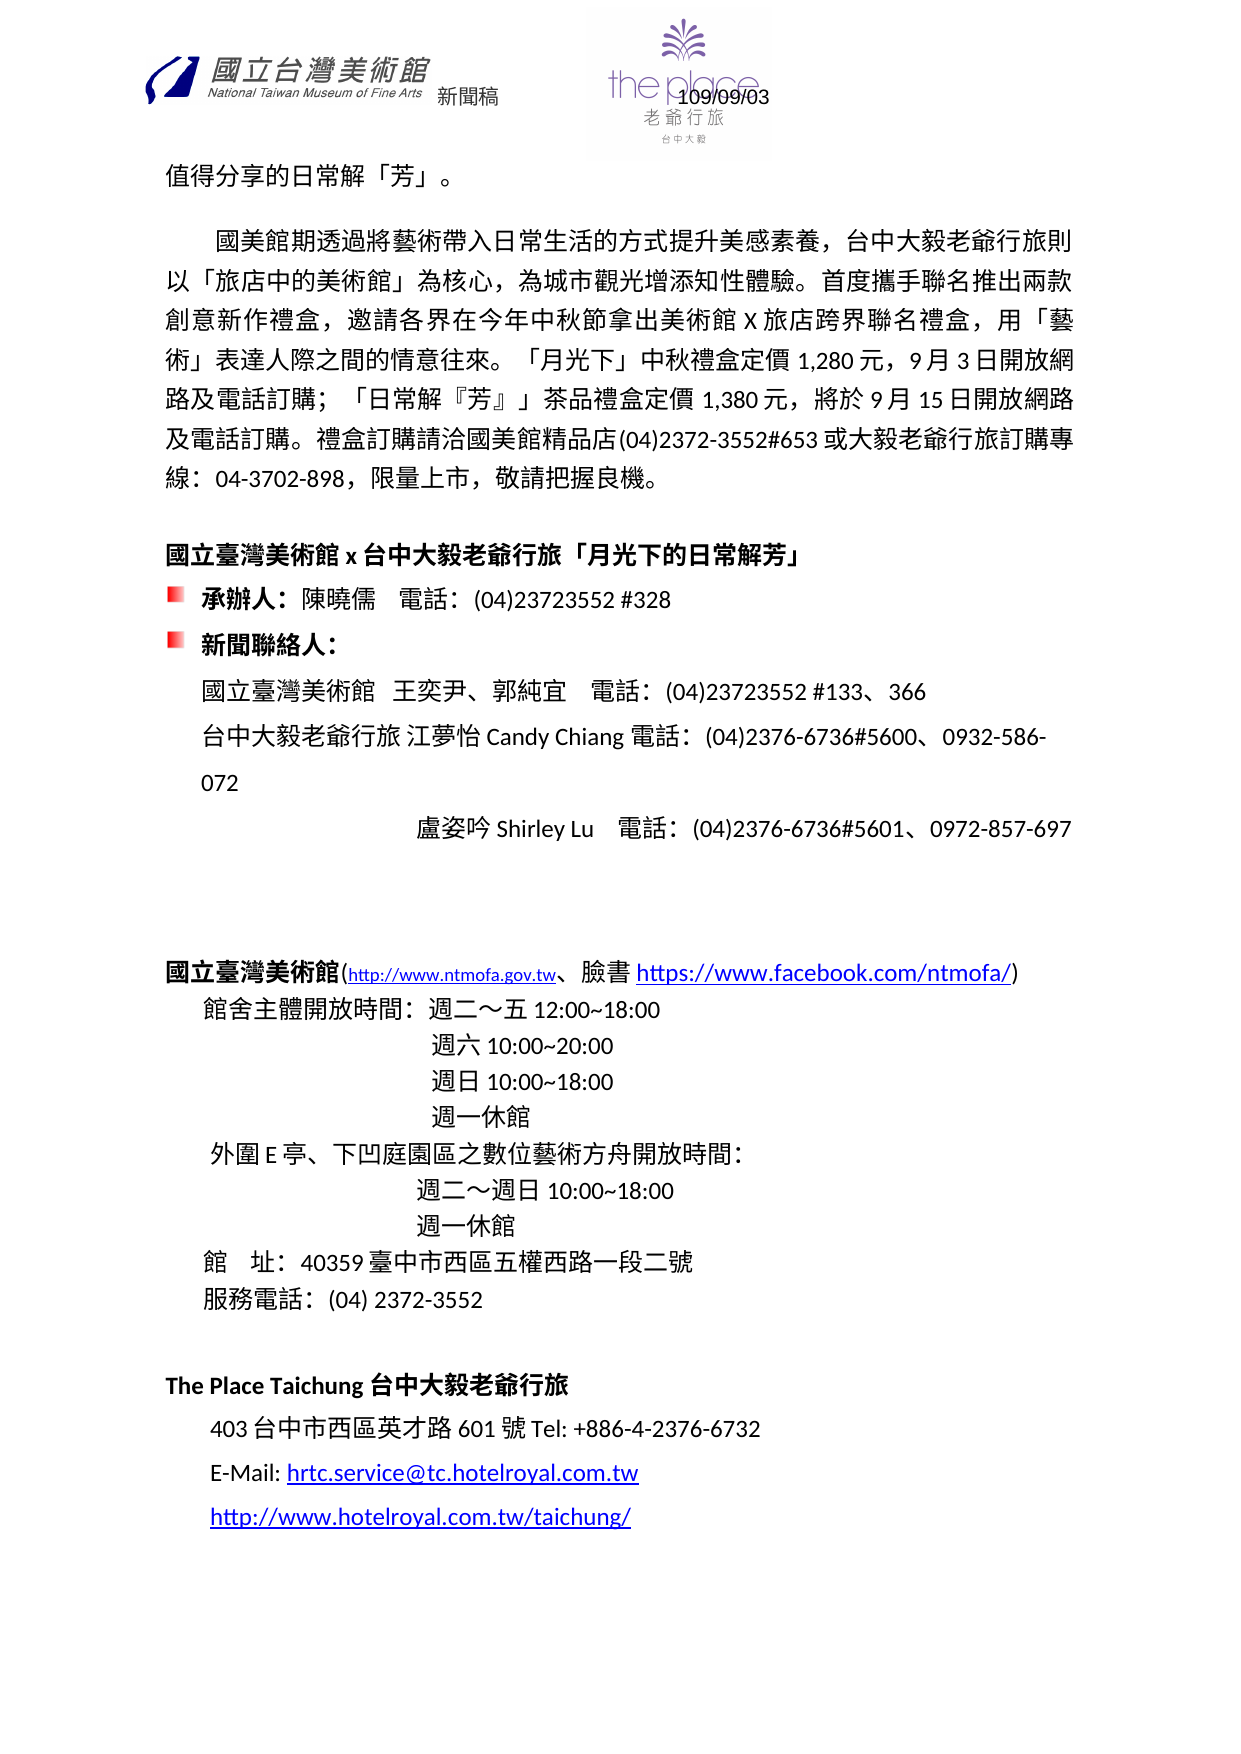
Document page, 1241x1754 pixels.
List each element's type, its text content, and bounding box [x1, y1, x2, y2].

text 盧姿吟Shirley Lu 電話：(04)2376-6736#5601、0972-857-697 [416, 801, 1075, 847]
text http://www.hotelroyal.com.tw/taichung/ [210, 1490, 1075, 1534]
picture [166, 585, 186, 604]
text 館舍主體開放時間：週二～五12:00~18:00 [165, 989, 1075, 1025]
text 台中大毅老爺行旅 江夢怡Candy Chiang 電話：(04)2376-6736#5600、0932-586-072 [201, 709, 1075, 801]
picture [585, 7, 772, 161]
text 週六10:00~20:00 [269, 1025, 1075, 1062]
text 常設禮品「日常解『芳』」茶品禮盒則取材自國美館典藏青年藝術家温孟瑜(1987-)作品〈每日的作息〉，以情景交疊的方式，重新組織情與景形成的空間在日常的氛圍中，層層描繪出空間與物件構置而成的內在情境。溫孟瑜說，自己創作時以空間及物件表達日常生活中想保留的美好與平靜，作品以暖色調為主，禮盒擷取作品色彩設計的「日常好心情杯」，希望帶給品茶者美好的心情。「日常解『芳』」茶品禮盒搭配臺中百年茶廠〈華剛茶業〉生產的在地茶葉，推出「不搞烏龍」、「自帶桃花紅」與「心情四季春」等三款臺灣最受歡迎的茶種，用熱水解開陣陣芳香，也讓每口溫熱茶水帶來療癒、舒心的生活況味，成為繁忙的現代生活中，值得分享的日常解「芳」。 [165, 150, 1075, 194]
text 國立臺灣美術館(http://www.ntmofa.gov.tw、臉書https://www.facebook.com/ntmofa/) [165, 953, 1075, 989]
text E-Mail: hrtc.service@tc.hotelroyal.com.tw [210, 1447, 1075, 1490]
picture [166, 630, 186, 650]
list 承辦人：陳曉儒 電話：(04)23723552 #328 [165, 572, 1075, 617]
text 週日10:00~18:00 [269, 1062, 1075, 1098]
text 外圍E亭、下凹庭園區之數位藝術方舟開放時間： [210, 1134, 1075, 1170]
text 館 址：40359臺中市西區五權西路一段二號 [165, 1243, 1075, 1279]
list 新聞聯絡人： [165, 617, 1075, 663]
picture [145, 56, 432, 105]
text 國立臺灣美術館x台中大毅老爺行旅「月光下的日常解芳」 [165, 535, 1075, 572]
text 403台中市西區英才路601號Tel: +886-4-2376-6732 [210, 1403, 1075, 1447]
text 週一休館 [269, 1098, 1075, 1134]
text The Place Taichung 台中大毅老爺行旅 [165, 1359, 1075, 1403]
text 服務電話：(04) 2372-3552 [165, 1279, 1075, 1315]
text 國美館期透過將藝術帶入日常生活的方式提升美感素養，台中大毅老爺行旅則以「旅店中的美術館」為核心，為城市觀光增添知性體驗。首度攜手聯名推出兩款創意新作禮盒，邀請各界在今年中秋節拿出美術館X旅店跨界聯名禮盒，用「藝術」表達人際之間的情意往來。「月光下」中秋禮盒定價1,280元，9月3日開放網路及電話訂購；「日常解『芳』」茶品禮盒定價1,380元，將於9月15日開放網路及電話訂購。禮盒訂購請洽國美館精品店(04)2372-3552#653或大毅老爺行旅訂購專線：04-3702-898，限量上市，敬請把握良機。 [165, 219, 1075, 496]
text 週一休館 [416, 1207, 1075, 1243]
text 週二～週日10:00~18:00 [416, 1170, 1075, 1207]
text 國立臺灣美術館 王奕尹、郭純宜 電話：(04)23723552 #133、366 [201, 663, 1075, 709]
